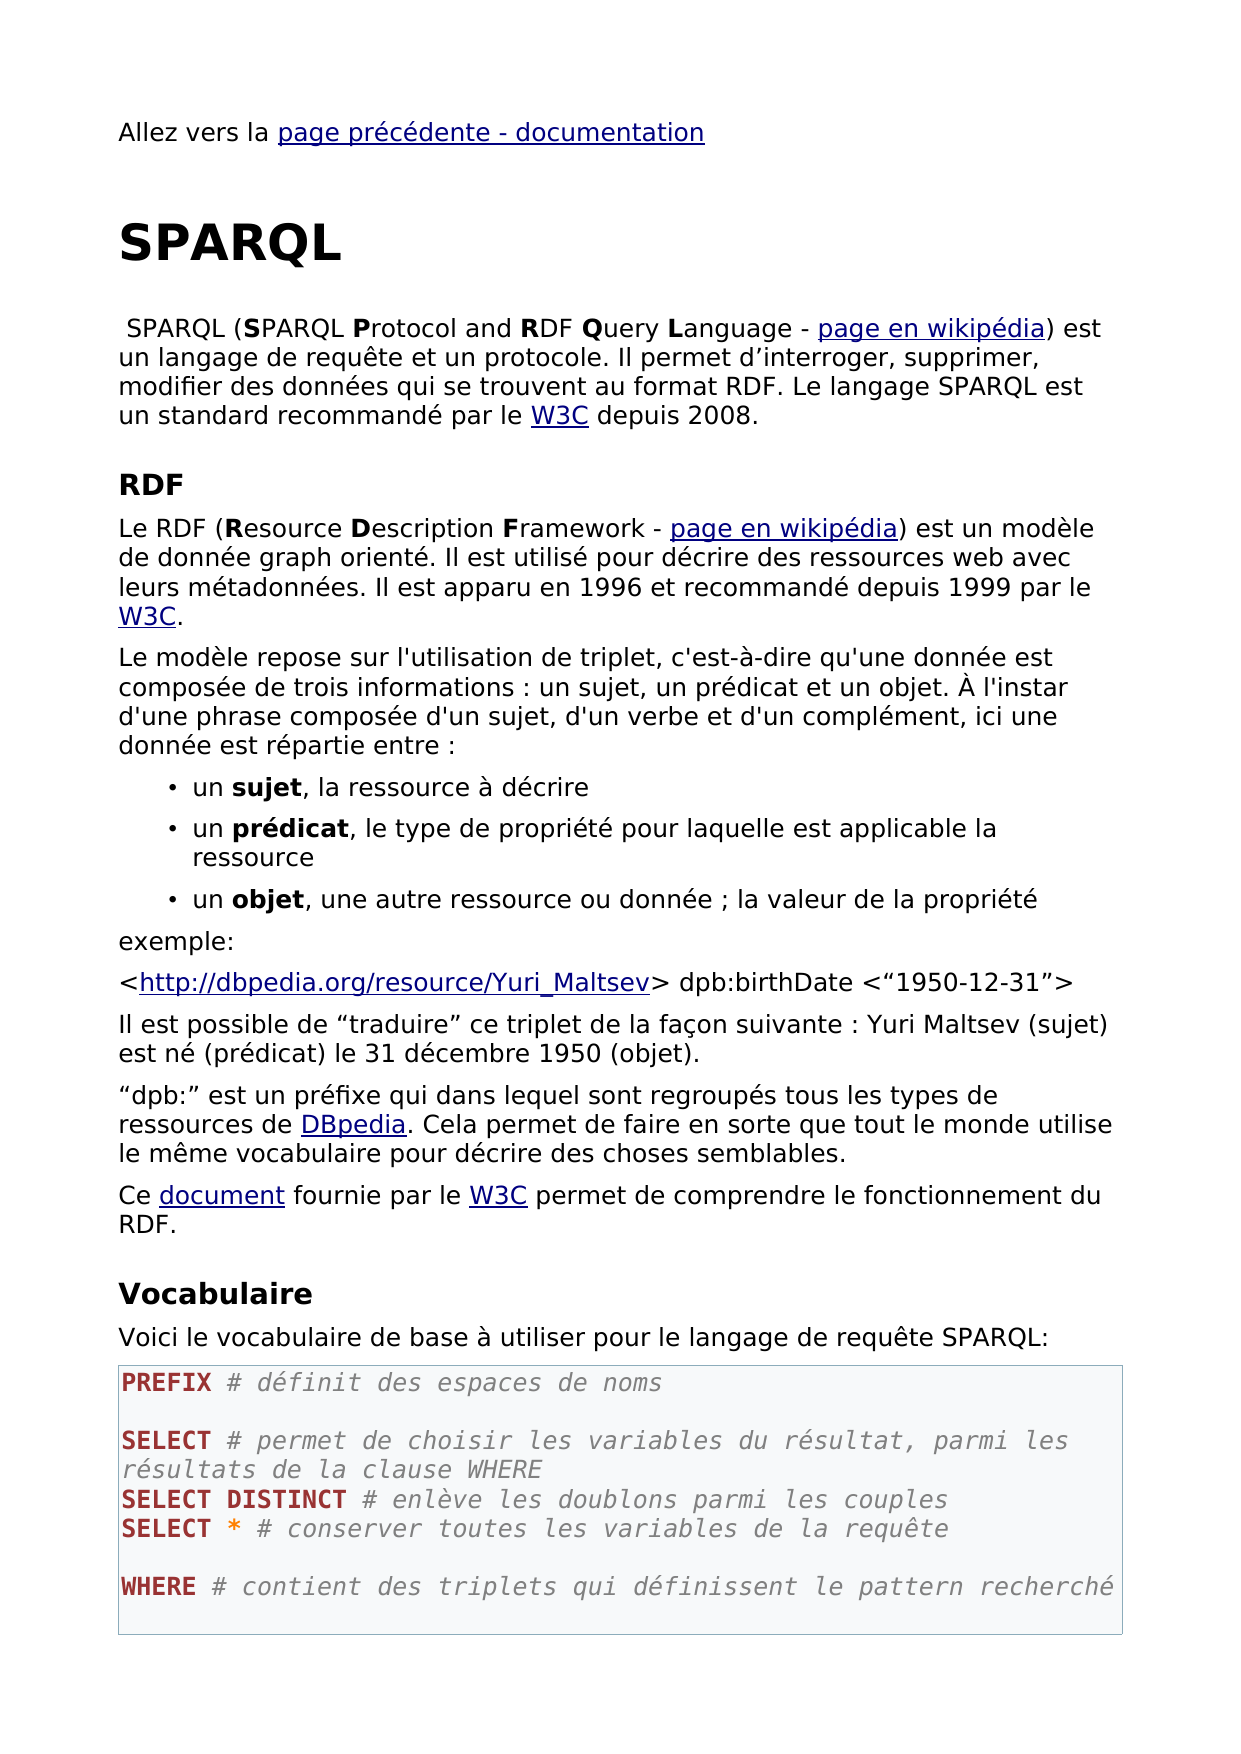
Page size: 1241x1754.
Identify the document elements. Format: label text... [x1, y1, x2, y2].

text Allez vers la page précédente - documentation [118, 118, 1122, 176]
list un sujet, la ressource à décrire [177, 773, 1122, 802]
text <http://dbpedia.org/resource/Yuri_Maltsev> dpb:birthDate <“1950-12-31”> [118, 969, 1122, 998]
text “dpb:” est un préfixe qui dans lequel sont regroupés tous les types de ressources de DBpedia. Cela permet de faire en sorte que tout le monde utilise le même vocabulaire pour décrire des choses semblables. [118, 1081, 1122, 1169]
text exemple: [118, 927, 1122, 956]
text Il est possible de “traduire” ce triplet de la façon suivante : Yuri Maltsev (sujet) est né (prédicat) le 31 décembre 1950 (objet). [118, 1010, 1122, 1069]
list un prédicat, le type de propriété pour laquelle est applicable la ressource [177, 814, 1122, 873]
subtitle SPARQL [118, 214, 1122, 272]
text Ce document fournie par le W3C permet de comprendre le fonctionnement du RDF. [118, 1181, 1122, 1239]
text SPARQL (SPARQL Protocol and RDF Query Language - page en wikipédia) est un langage de requête et un protocole. Il permet d’interroger, supprimer, modifier des données qui se trouvent au format RDF. Le langage SPARQL est un standard recommandé par le W3C depuis 2008. [118, 285, 1122, 431]
list un objet, une autre ressource ou donnée ; la valeur de la propriété [177, 885, 1122, 914]
text PREFIX # définit des espaces de noms SELECT # permet de choisir les variables du résultat, parmi les résultats de la clause WHERE SELECT DISTINCT # enlève les doublons parmi les couples SELECT * # conserver toutes les variables de la requête WHERE # contient des triplets qui définissent le pattern recherché [119, 1366, 1122, 1634]
text Le RDF (Resource Description Framework - page en wikipédia) est un modèle de donnée graph orienté. Il est utilisé pour décrire des ressources web avec leurs métadonnées. Il est apparu en 1996 et recommandé depuis 1999 par le W3C. [118, 514, 1122, 631]
text Le modèle repose sur l'utilisation de triplet, c'est-à-dire qu'une donnée est composée de trois informations : un sujet, un prédicat et un objet. À l'instar d'une phrase composée d'un sujet, d'un verbe et d'un complément, ici une donnée est répartie entre : [118, 644, 1122, 760]
text Voici le vocabulaire de base à utiliser pour le langage de requête SPARQL: [118, 1323, 1122, 1353]
subtitle Vocabulaire [118, 1277, 1122, 1311]
subtitle RDF [118, 468, 1122, 502]
